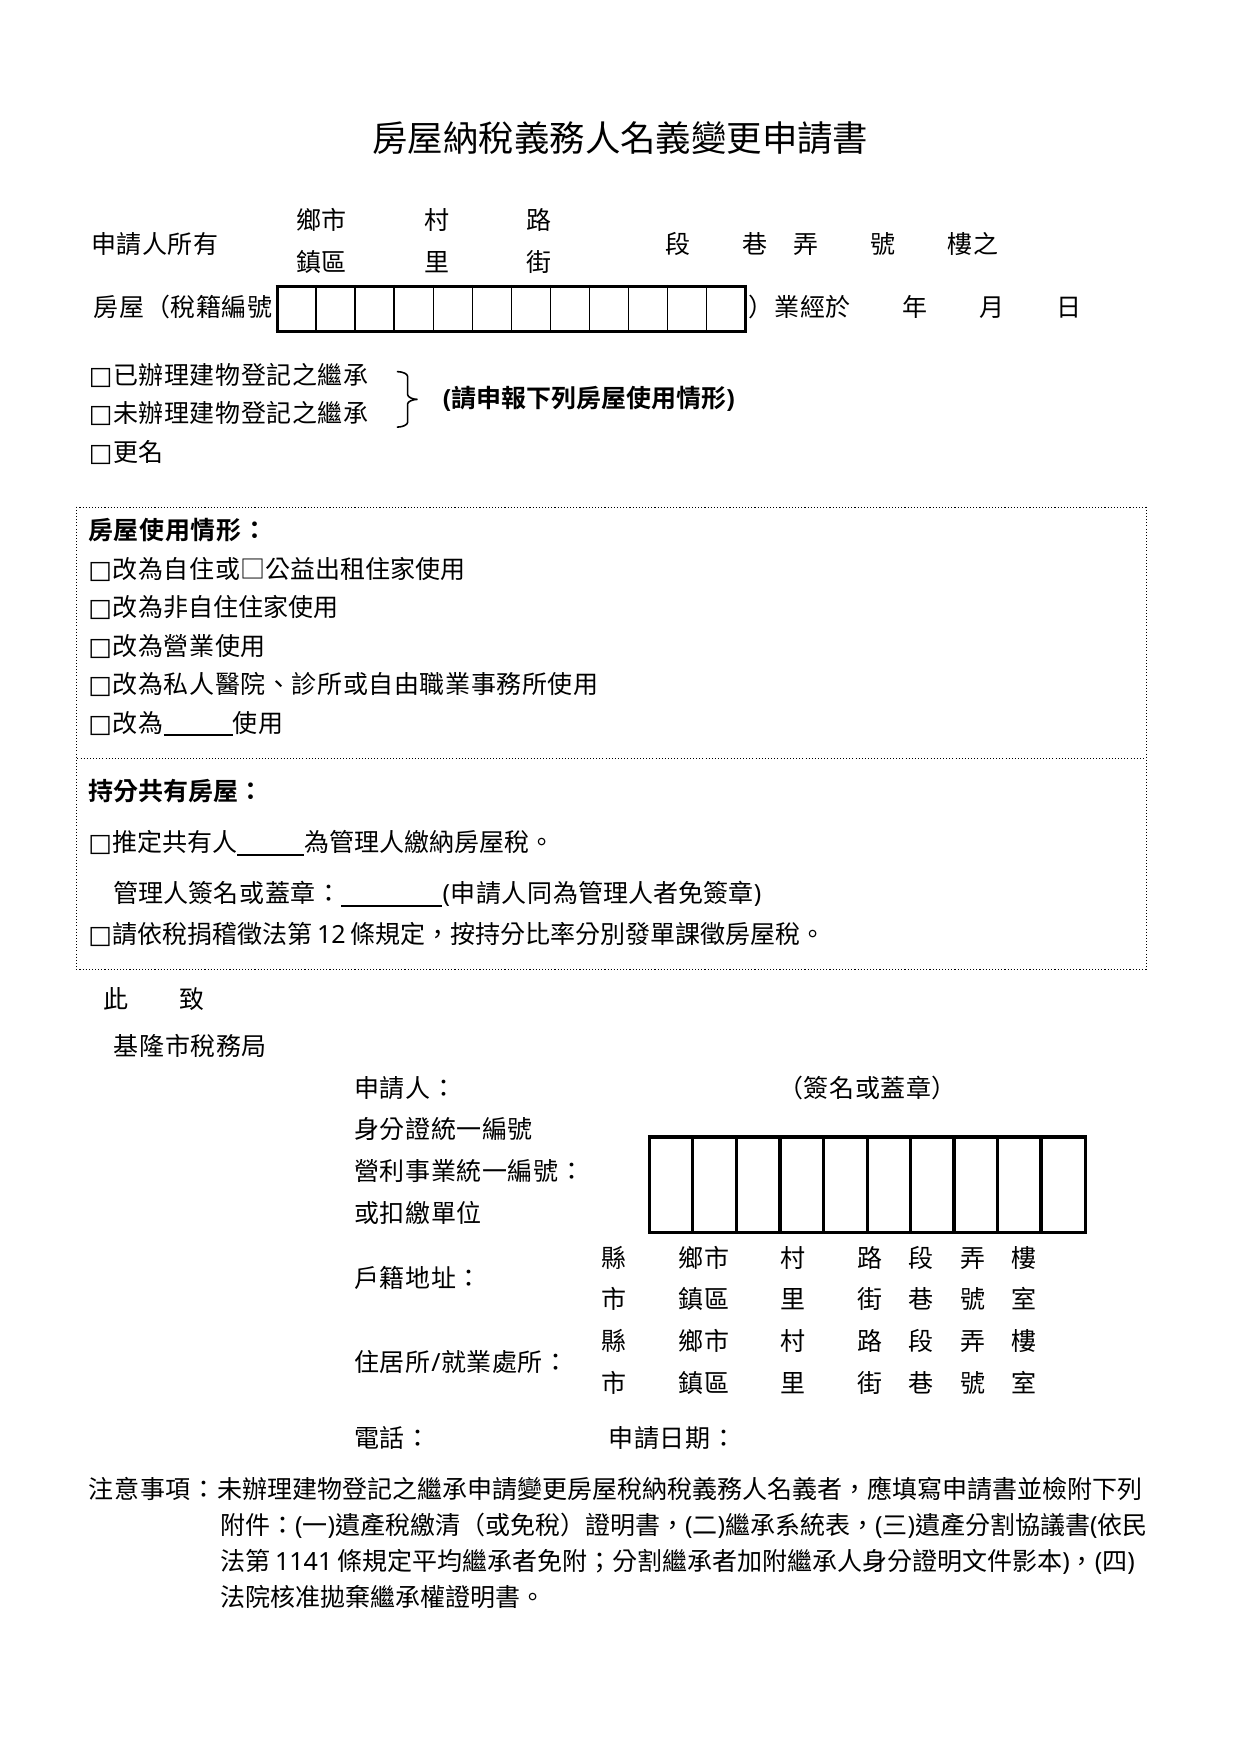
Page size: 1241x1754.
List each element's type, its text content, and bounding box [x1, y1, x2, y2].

table_cell [825, 1139, 866, 1231]
table_cell [869, 1139, 909, 1231]
table_cell 住居所/就業處所： [351, 1317, 577, 1400]
table_cell [1043, 1139, 1084, 1231]
table_header 鄉市 村 路 鎮區 里 街 [296, 201, 614, 285]
table_header （簽名或蓋章） [649, 1064, 1086, 1135]
text □已辦理建物登記之繼承 [89, 358, 1152, 422]
table_cell [317, 288, 354, 329]
table_header 段 巷 弄 號 樓之 [615, 201, 1096, 285]
text 房屋納稅義務人名義變更申請書 [89, 118, 1152, 160]
table_cell [279, 288, 315, 329]
table_cell 持分共有房屋： □推定共有人 為管理人繳納房屋稅。 管理人簽名或蓋章： (申請人同為管理人者免簽章) □請依稅捐稽徵法第12條規定，按持分比率分別發單課徵房屋稅。 [77, 758, 1147, 969]
text 基隆市稅務局 [89, 1022, 1152, 1064]
table_cell [738, 1139, 778, 1231]
table_cell [707, 288, 744, 329]
text (請申報下列房屋使用情形) [443, 379, 837, 415]
table_cell [999, 1139, 1039, 1231]
table_cell 申請日期： [577, 1400, 1086, 1469]
table_cell [395, 288, 433, 329]
table_cell [356, 288, 393, 329]
table_header 申請人所有 [91, 201, 296, 285]
table_cell [434, 288, 472, 329]
table_cell [912, 1139, 952, 1231]
table_cell ）業經於 年 月 日 [747, 285, 1096, 329]
table_cell [629, 288, 667, 329]
text 注意事項：未辦理建物登記之繼承申請變更房屋稅納稅義務人名義者，應填寫申請書並檢附下列附件：(一)遺產稅繳清（或免稅）證明書，(二)繼承系統表，(三)遺產分割協議書(依民法第1141條規定平均繼承者免附；分割繼承者加附繼承人身分證明文件影本)，(四)法院核准拋棄繼承權證明書。 [89, 1469, 1152, 1614]
table_cell 戶籍地址： [351, 1231, 577, 1317]
table_cell 電話： [351, 1400, 577, 1469]
table_cell [512, 288, 550, 329]
table_cell 房屋（稅籍編號 [91, 285, 276, 329]
text 此 致 [89, 975, 1152, 1017]
table_header 房屋使用情形： □改為自住或□公益出租住家使用 □改為非自住住家使用 □改為營業使用 □改為私人醫院、診所或自由職業事務所使用 □改為 使用 [77, 507, 1147, 758]
table_header 申請人： 身分證統一編號 營利事業統一編號： 或扣繳單位 [351, 1064, 649, 1231]
table_cell [782, 1139, 822, 1231]
table_cell 縣 鄉市 村 路 段 弄 樓 市 鎮區 里 街 巷 號 室 [577, 1317, 1086, 1400]
table_cell [694, 1139, 735, 1231]
table_cell [651, 1139, 691, 1231]
text □更名 [89, 435, 1152, 468]
table_cell [473, 288, 511, 329]
table_cell [668, 288, 706, 329]
table_cell [551, 288, 589, 329]
table_cell [590, 288, 628, 329]
table_cell [956, 1139, 996, 1231]
table_cell 縣 鄉市 村 路 段 弄 樓 市 鎮區 里 街 巷 號 室 [577, 1231, 1086, 1317]
text □未辦理建物登記之繼承 [89, 396, 1152, 429]
